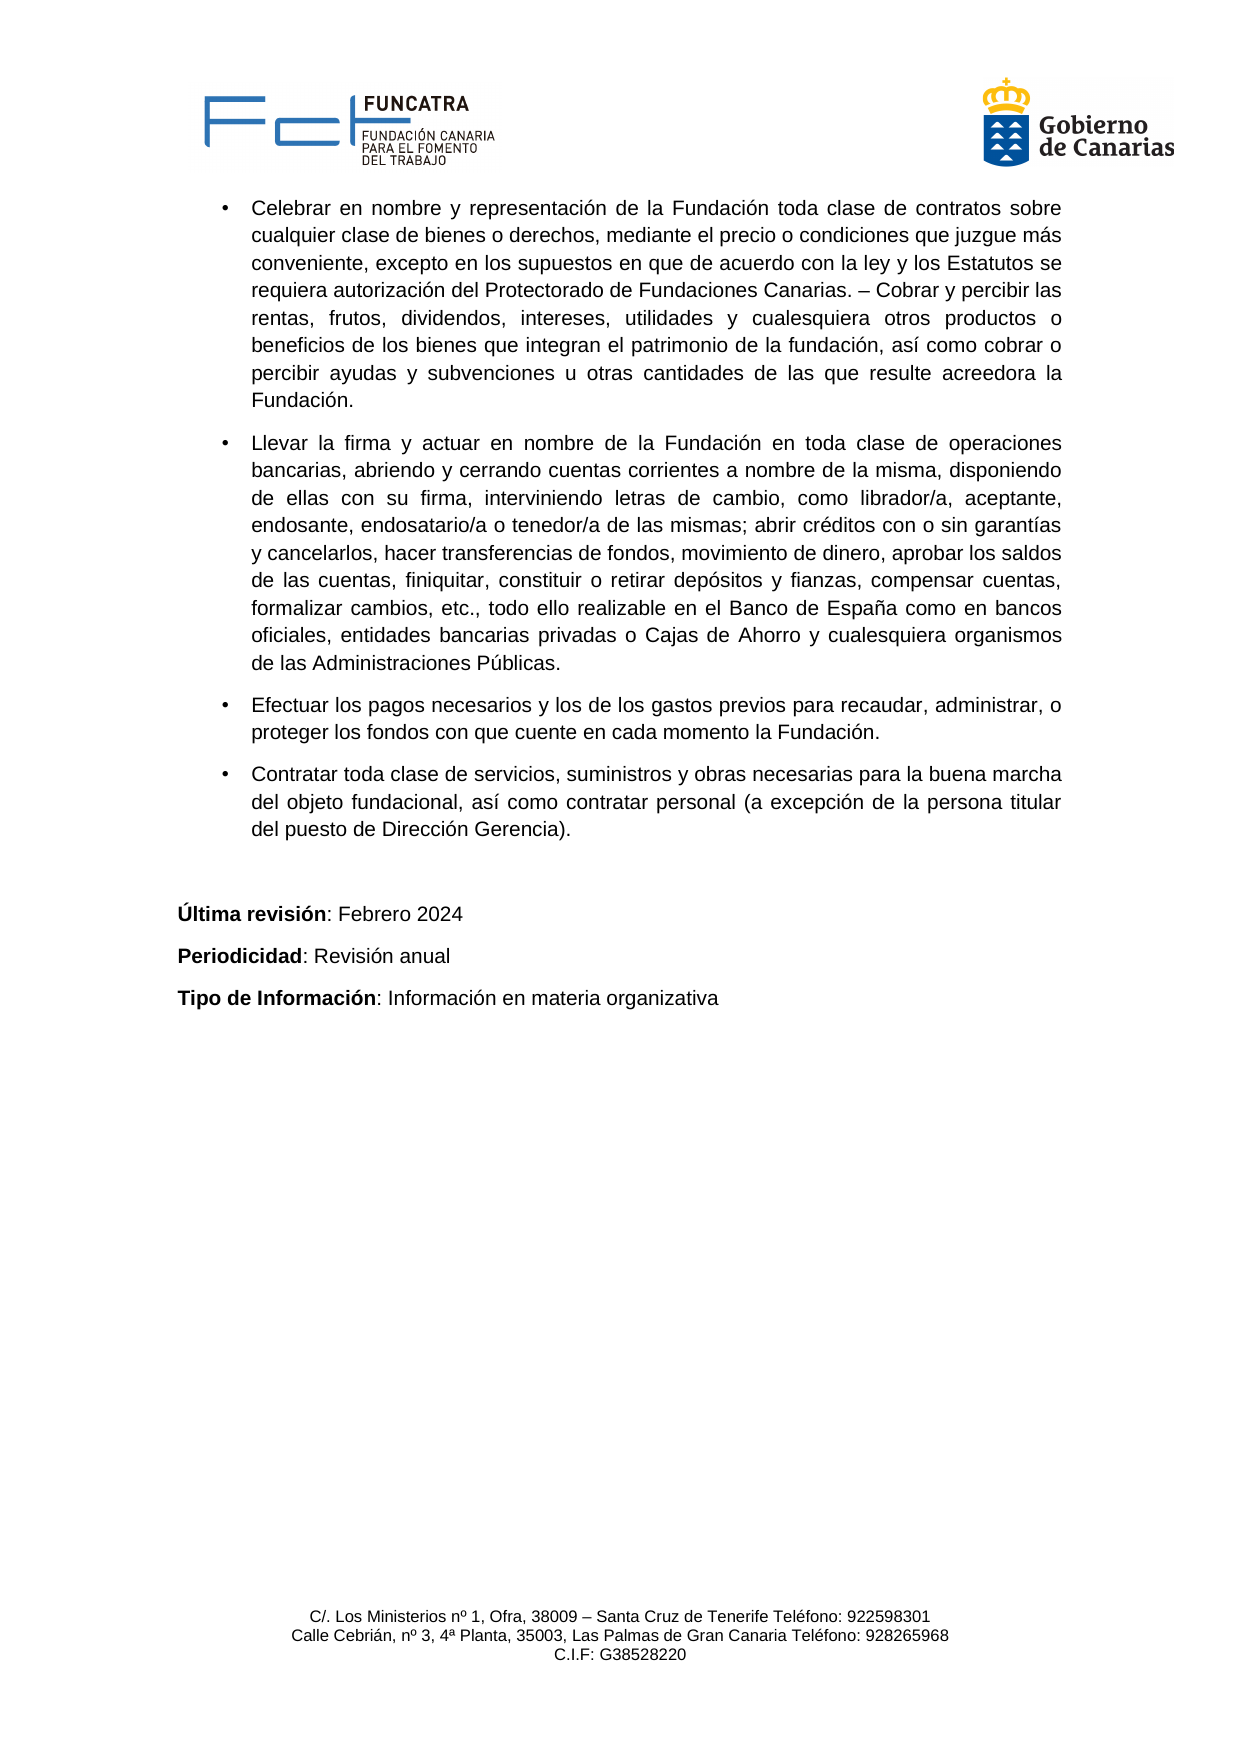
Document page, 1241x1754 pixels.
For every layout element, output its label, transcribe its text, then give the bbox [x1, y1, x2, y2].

list Contratar toda clase de servicios, suministros y obras necesarias para la buena marcha del objeto fundacional, así como contratar personal (a excepción de la persona titular del puesto de Dirección Gerencia). [222, 762, 1063, 841]
picture [187, 82, 503, 173]
text Tipo de Información: Información en materia organizativa [177, 986, 1063, 1009]
text Periodicidad: Revisión anual [177, 943, 1063, 967]
picture [982, 77, 1174, 167]
list Llevar la firma y actuar en nombre de la Fundación en toda clase de operaciones bancarias, abriendo y cerrando cuentas corrientes a nombre de la misma, disponiendo de ellas con su firma, interviniendo letras de cambio, como librador/a, aceptante, endosante, endosatario/a o tenedor/a de las mismas; abrir créditos con o sin garantías y cancelarlos, hacer transferencias de fondos, movimiento de dinero, aprobar los saldos de las cuentas, finiquitar, constituir o retirar depósitos y fianzas, compensar cuentas, formalizar cambios, etc., todo ello realizable en el Banco de España como en bancos oficiales, entidades bancarias privadas o Cajas de Ahorro y cualesquiera organismos de las Administraciones Públicas. [222, 430, 1063, 674]
text Última revisión: Febrero 2024 [177, 901, 1063, 925]
list Efectuar los pagos necesarios y los de los gastos previos para recaudar, administrar, o proteger los fondos con que cuente en cada momento la Fundación. [222, 692, 1063, 744]
list Celebrar en nombre y representación de la Fundación toda clase de contratos sobre cualquier clase de bienes o derechos, mediante el precio o condiciones que juzgue más conveniente, excepto en los supuestos en que de acuerdo con la ley y los Estatutos se requiera autorización del Protectorado de Fundaciones Canarias. – Cobrar y percibir las rentas, frutos, dividendos, intereses, utilidades y cualesquiera otros productos o beneficios de los bienes que integran el patrimonio de la fundación, así como cobrar o percibir ayudas y subvenciones u otras cantidades de las que resulte acreedora la Fundación. [222, 196, 1063, 412]
